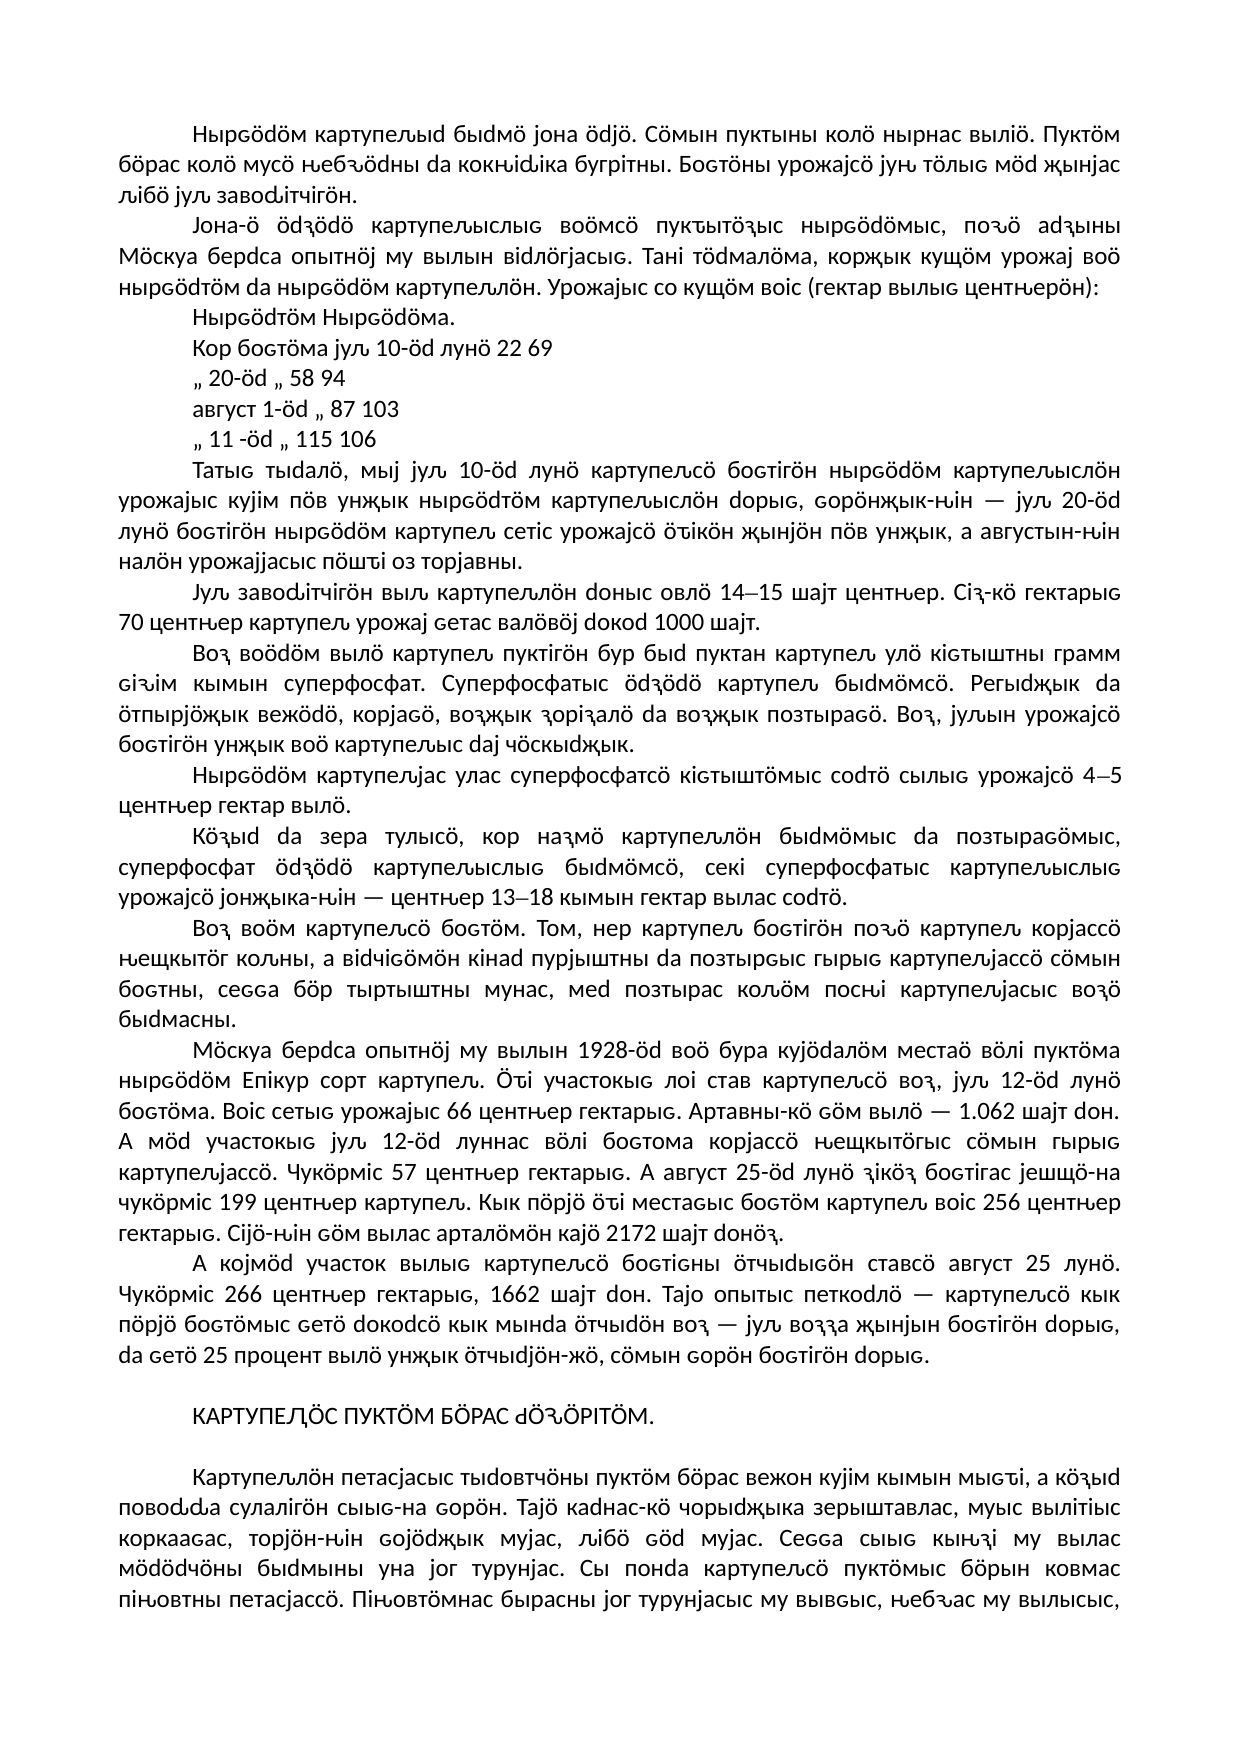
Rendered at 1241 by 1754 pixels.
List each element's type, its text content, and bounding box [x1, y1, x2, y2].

text Воԇ воӧԁӧм вылӧ картупеԉ пуктігӧн бур быԁ пуктан картупеԉ улӧ кіԍтыштны грамм ԍіԅім кымын суперфосфат. Суперфосфатыс ӧԁԇӧԁӧ картупеԉ быԁмӧмсӧ. Регыԁҗык ԁа ӧтпырјӧҗык вежӧԁӧ, корјаԍӧ, воԇҗык ԇоріԇалӧ ԁа воԇҗык позтыраԍӧ. Воԇ, јуԉын урожајсӧ боԍтігӧн унҗык воӧ картупеԉыс ԁај чӧскыԁҗык. [118, 637, 1122, 759]
text август 1-ӧԁ „ 87 103 [118, 393, 1122, 423]
text „ 20-ӧԁ „ 58 94 [118, 362, 1122, 393]
text Татыԍ тыԁалӧ, мыј јуԉ 10-ӧԁ лунӧ картупеԉсӧ боԍтігӧн нырԍӧԁӧм картупеԉыслӧн урожајыс кујім пӧв унҗык нырԍӧԁтӧм картупеԉыслӧн ԁорыԍ, ԍорӧнҗык-ԋін — јуԉ 20-ӧԁ лунӧ боԍтігӧн нырԍӧԁӧм картупеԉ сетіс урожајсӧ ӧԏікӧн җынјӧн пӧв унҗык, а августын-ԋін налӧн урожајјасыс пӧшԏі оз торјавны. [118, 454, 1122, 576]
text Јона-ӧ ӧԁԇӧԁӧ картупеԉыслыԍ воӧмсӧ пукԏытӧԇыс нырԍӧԁӧмыс, поԅӧ аԁԇыны Мӧскуа берԁса опытнӧј му вылын віԁлӧгјасыԍ. Тані тӧԁмалӧма, корҗык кущӧм урожај воӧ нырԍӧԁтӧм ԁа нырԍӧԁӧм картупеԉлӧн. Урожајыс со кущӧм воіс (гектар вылыԍ центԋерӧн): [118, 210, 1122, 301]
text Воԇ воӧм картупеԉсӧ боԍтӧм. Том, нер картупеԉ боԍтігӧн поԅӧ картупеԉ корјассӧ ԋещкытӧг коԉны, а віԁчіԍӧмӧн кінаԁ пурјыштны ԁа позтырԍыс гырыԍ картупеԉјассӧ сӧмын боԍтны, сеԍԍа бӧр тыртыштны мунас, меԁ позтырас коԉӧм посԋі картупеԉјасыс воԇӧ быԁмасны. [118, 912, 1122, 1034]
text „ 11 -ӧԁ „ 115 106 [118, 423, 1122, 454]
text Кор боԍтӧма јуԉ 10-ӧԁ лунӧ 22 69 [118, 332, 1122, 362]
text Нырԍӧԁтӧм Нырԍӧԁӧма. [118, 301, 1122, 332]
text Јуԉ завоԃітчігӧн выԉ картупеԉлӧн ԁоныс овлӧ 14–15 шајт центԋер. Сіԇ-кӧ гектарыԍ 70 центԋер картупеԉ урожај ԍетас валӧвӧј ԁокоԁ 1000 шајт. [118, 576, 1122, 637]
text Кӧԇыԁ ԁа зера тулысӧ, кор наԇмӧ картупеԉлӧн быԁмӧмыс ԁа позтыраԍӧмыс, суперфосфат ӧԁԇӧԁӧ картупеԉыслыԍ быԁмӧмсӧ, секі суперфосфатыс картупеԉыслыԍ урожајсӧ јонҗыка-ԋін — центԋер 13–18 кымын гектар вылас соԁтӧ. [118, 820, 1122, 912]
text КАРТУПЕԈӦС ПУКТӦМ БӦРАС ԀӦԄӦРІТӦМ. [118, 1400, 1122, 1431]
text Мӧскуа берԁса опытнӧј му вылын 1928-ӧԁ воӧ бура кујӧԁалӧм местаӧ вӧлі пуктӧма нырԍӧԁӧм Епікур сорт картупеԉ. Ӧԏі участокыԍ лоі став картупеԉсӧ воԇ, јуԉ 12-ӧԁ лунӧ боԍтӧма. Воіс сетыԍ урожајыс 66 центԋер гектарыԍ. Артавны-кӧ ԍӧм вылӧ — 1.062 шајт ԁон. А мӧԁ участокыԍ јуԉ 12-ӧԁ луннас вӧлі боԍтома корјассӧ ԋещкытӧгыс сӧмын гырыԍ картупеԉјассӧ. Чукӧрміс 57 центԋер гектарыԍ. А август 25-ӧԁ лунӧ ԇікӧԇ боԍтігас јешщӧ-на чукӧрміс 199 центԋер картупеԉ. Кык пӧрјӧ ӧԏі местаԍыс боԍтӧм картупеԉ воіс 256 центԋер гектарыԍ. Сіјӧ-ԋін ԍӧм вылас арталӧмӧн кајӧ 2172 шајт ԁонӧԇ. [118, 1034, 1122, 1247]
text Картупеԉлӧн петасјасыс тыԁовтчӧны пуктӧм бӧрас вежон кујім кымын мыԍԏі, а кӧԇыԁ повоԃԃа сулалігӧн сыыԍ-на ԍорӧн. Тајӧ каԁнас-кӧ чорыԁҗыка зерыштавлас, муыс вылітіыс коркааԍас, торјӧн-ԋін ԍојӧԁҗык мујас, ԉібӧ ԍӧԁ мујас. Сеԍԍа сыыԍ кыԋԇі му вылас мӧԁӧԁчӧны быԁмыны уна јог турунјас. Сы понԁа картупеԉсӧ пуктӧмыс бӧрын ковмас піԋовтны петасјассӧ. Піԋовтӧмнас бырасны јог турунјасыс му вывԍыс, ԋебԅас му вылысыс, [118, 1461, 1122, 1614]
text Нырԍӧԁӧм картупеԉыԁ быԁмӧ јона ӧԁјӧ. Сӧмын пуктыны колӧ нырнас выліӧ. Пуктӧм бӧрас колӧ мусӧ ԋебԅӧԁны ԁа кокԋіԃіка бугрітны. Боԍтӧны урожајсӧ јуԋ тӧлыԍ мӧԁ җынјас ԉібӧ јуԉ завоԃітчігӧн. [118, 118, 1122, 210]
text А којмӧԁ участок вылыԍ картупеԉсӧ боԍтіԍны ӧтчыԁыԍӧн ставсӧ август 25 лунӧ. Чукӧрміс 266 центԋер гектарыԍ, 1662 шајт ԁон. Тајо опытыс петкоԁлӧ — картупеԉсӧ кык пӧрјӧ боԍтӧмыс ԍетӧ ԁокоԁсӧ кык мынԁа ӧтчыԁӧн воԇ — јуԉ воԇԇа җынјын боԍтігӧн ԁорыԍ, ԁа ԍетӧ 25 процент вылӧ унҗык ӧтчыԁјӧн-жӧ, сӧмын ԍорӧн боԍтігӧн ԁорыԍ. [118, 1247, 1122, 1369]
text Нырԍӧԁӧм картупеԉјас улас суперфосфатсӧ кіԍтыштӧмыс соԁтӧ сылыԍ урожајсӧ 4–5 центԋер гектар вылӧ. [118, 759, 1122, 820]
